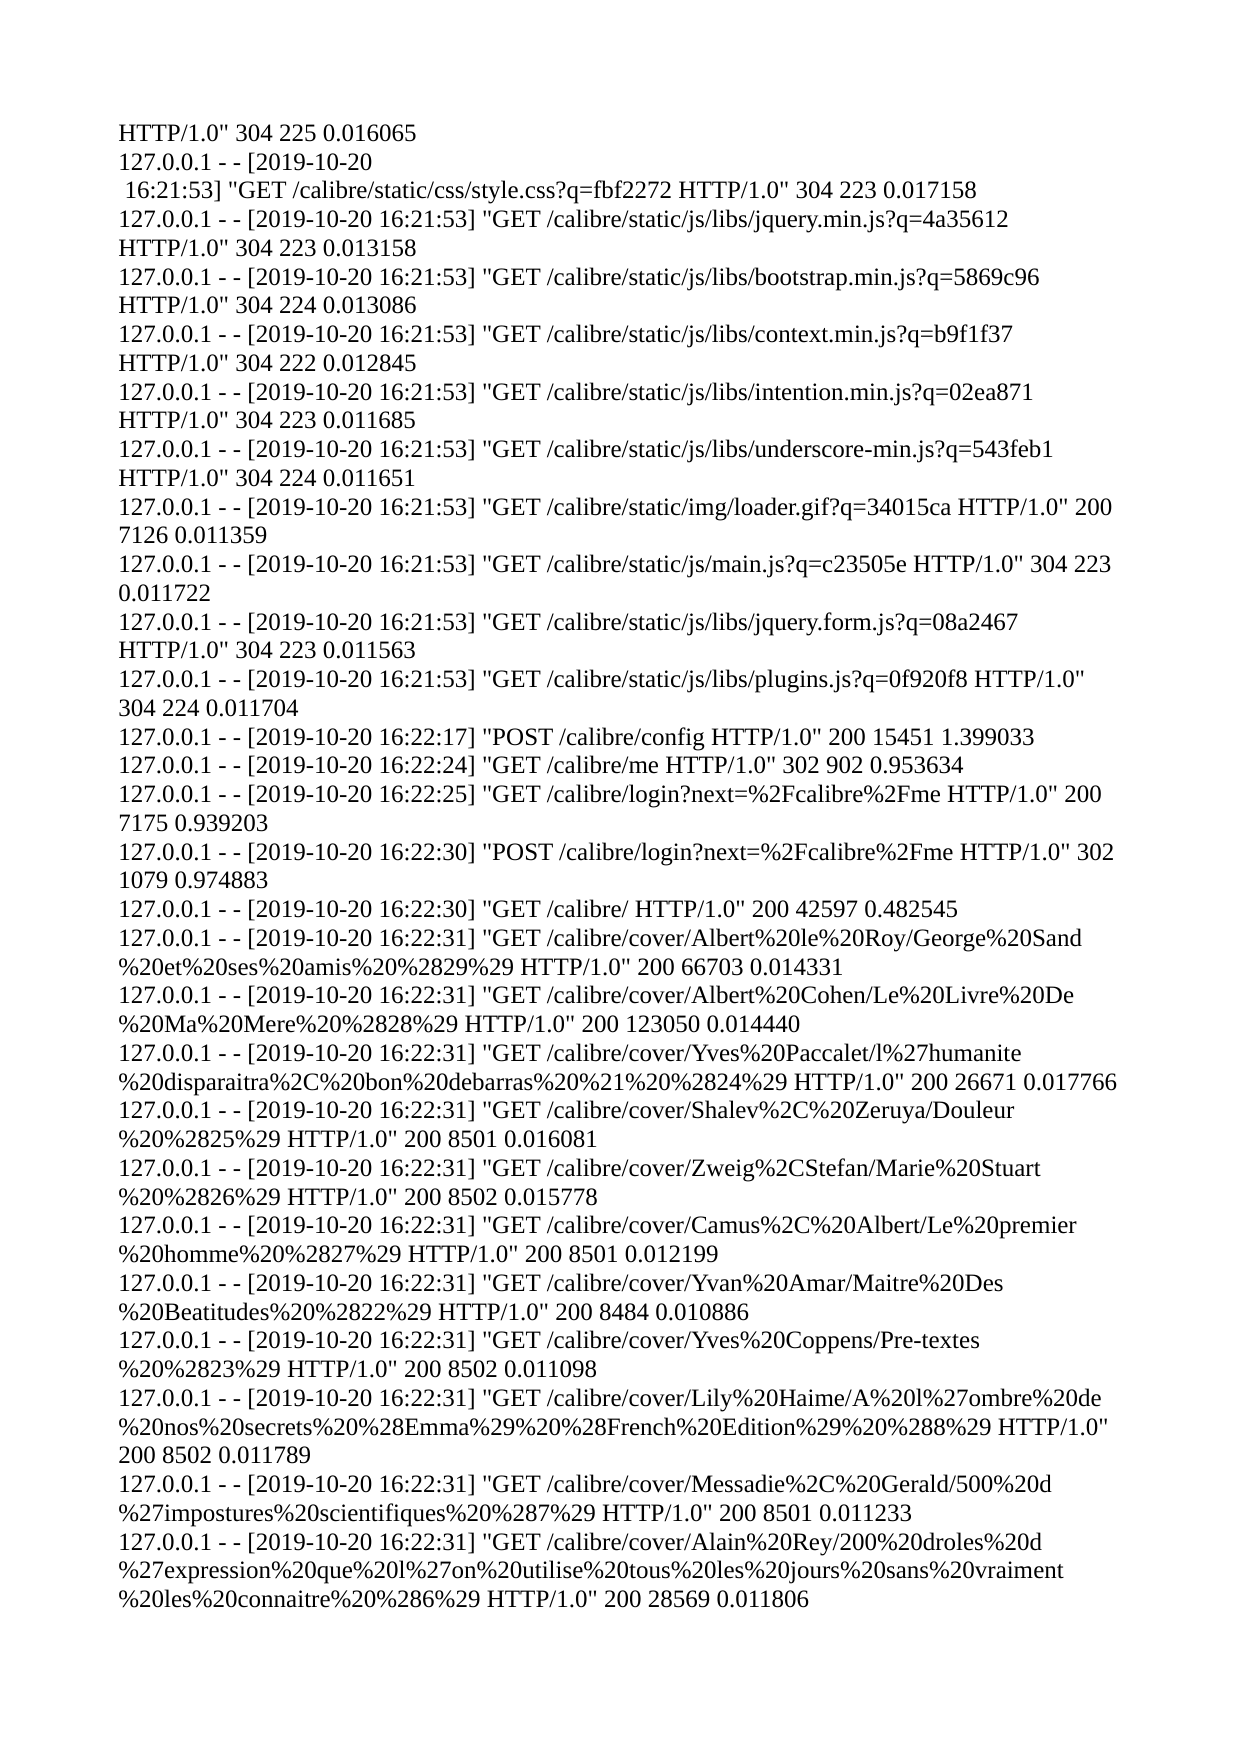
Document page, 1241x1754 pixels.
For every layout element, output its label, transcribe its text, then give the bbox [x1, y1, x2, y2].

text HTTP/1.0" 304 225 0.016065 127.0.0.1 - - [2019-10-20 [118, 118, 1122, 176]
text 16:21:53] "GET /calibre/static/css/style.css?q=fbf2272 HTTP/1.0" 304 223 0.017158 127.0.0.1 - - [2019-10-20 16:21:53] "GET /calibre/static/js/libs/jquery.min.js?q=4a35612 HTTP/1.0" 304 223 0.013158 127.0.0.1 - - [2019-10-20 16:21:53] "GET /calibre/static/js/libs/bootstrap.min.js?q=5869c96 HTTP/1.0" 304 224 0.013086 127.0.0.1 - - [2019-10-20 16:21:53] "GET /calibre/static/js/libs/context.min.js?q=b9f1f37 HTTP/1.0" 304 222 0.012845 127.0.0.1 - - [2019-10-20 16:21:53] "GET /calibre/static/js/libs/intention.min.js?q=02ea871 HTTP/1.0" 304 223 0.011685 127.0.0.1 - - [2019-10-20 16:21:53] "GET /calibre/static/js/libs/underscore-min.js?q=543feb1 HTTP/1.0" 304 224 0.011651 127.0.0.1 - - [2019-10-20 16:21:53] "GET /calibre/static/img/loader.gif?q=34015ca HTTP/1.0" 200 7126 0.011359 127.0.0.1 - - [2019-10-20 16:21:53] "GET /calibre/static/js/main.js?q=c23505e HTTP/1.0" 304 223 0.011722 127.0.0.1 - - [2019-10-20 16:21:53] "GET /calibre/static/js/libs/jquery.form.js?q=08a2467 HTTP/1.0" 304 223 0.011563 127.0.0.1 - - [2019-10-20 16:21:53] "GET /calibre/static/js/libs/plugins.js?q=0f920f8 HTTP/1.0" 304 224 0.011704 127.0.0.1 - - [2019-10-20 16:22:17] "POST /calibre/config HTTP/1.0" 200 15451 1.399033 127.0.0.1 - - [2019-10-20 16:22:24] "GET /calibre/me HTTP/1.0" 302 902 0.953634 127.0.0.1 - - [2019-10-20 16:22:25] "GET /calibre/login?next=%2Fcalibre%2Fme HTTP/1.0" 200 7175 0.939203 127.0.0.1 - - [2019-10-20 16:22:30] "POST /calibre/login?next=%2Fcalibre%2Fme HTTP/1.0" 302 1079 0.974883 127.0.0.1 - - [2019-10-20 16:22:30] "GET /calibre/ HTTP/1.0" 200 42597 0.482545 127.0.0.1 - - [2019-10-20 16:22:31] "GET /calibre/cover/Albert%20le%20Roy/George%20Sand%20et%20ses%20amis%20%2829%29 HTTP/1.0" 200 66703 0.014331 127.0.0.1 - - [2019-10-20 16:22:31] "GET /calibre/cover/Albert%20Cohen/Le%20Livre%20De%20Ma%20Mere%20%2828%29 HTTP/1.0" 200 123050 0.014440 127.0.0.1 - - [2019-10-20 16:22:31] "GET /calibre/cover/Yves%20Paccalet/l%27humanite%20disparaitra%2C%20bon%20debarras%20%21%20%2824%29 HTTP/1.0" 200 26671 0.017766 127.0.0.1 - - [2019-10-20 16:22:31] "GET /calibre/cover/Shalev%2C%20Zeruya/Douleur%20%2825%29 HTTP/1.0" 200 8501 0.016081 127.0.0.1 - - [2019-10-20 16:22:31] "GET /calibre/cover/Zweig%2CStefan/Marie%20Stuart%20%2826%29 HTTP/1.0" 200 8502 0.015778 127.0.0.1 - - [2019-10-20 16:22:31] "GET /calibre/cover/Camus%2C%20Albert/Le%20premier%20homme%20%2827%29 HTTP/1.0" 200 8501 0.012199 127.0.0.1 - - [2019-10-20 16:22:31] "GET /calibre/cover/Yvan%20Amar/Maitre%20Des%20Beatitudes%20%2822%29 HTTP/1.0" 200 8484 0.010886 127.0.0.1 - - [2019-10-20 16:22:31] "GET /calibre/cover/Yves%20Coppens/Pre-textes%20%2823%29 HTTP/1.0" 200 8502 0.011098 127.0.0.1 - - [2019-10-20 16:22:31] "GET /calibre/cover/Lily%20Haime/A%20l%27ombre%20de%20nos%20secrets%20%28Emma%29%20%28French%20Edition%29%20%288%29 HTTP/1.0" 200 8502 0.011789 127.0.0.1 - - [2019-10-20 16:22:31] "GET /calibre/cover/Messadie%2C%20Gerald/500%20d%27impostures%20scientifiques%20%287%29 HTTP/1.0" 200 8501 0.011233 127.0.0.1 - - [2019-10-20 16:22:31] "GET /calibre/cover/Alain%20Rey/200%20droles%20d%27expression%20que%20l%27on%20utilise%20tous%20les%20jours%20sans%20vraiment%20les%20connaitre%20%286%29 HTTP/1.0" 200 28569 0.011806 [118, 176, 1122, 1613]
